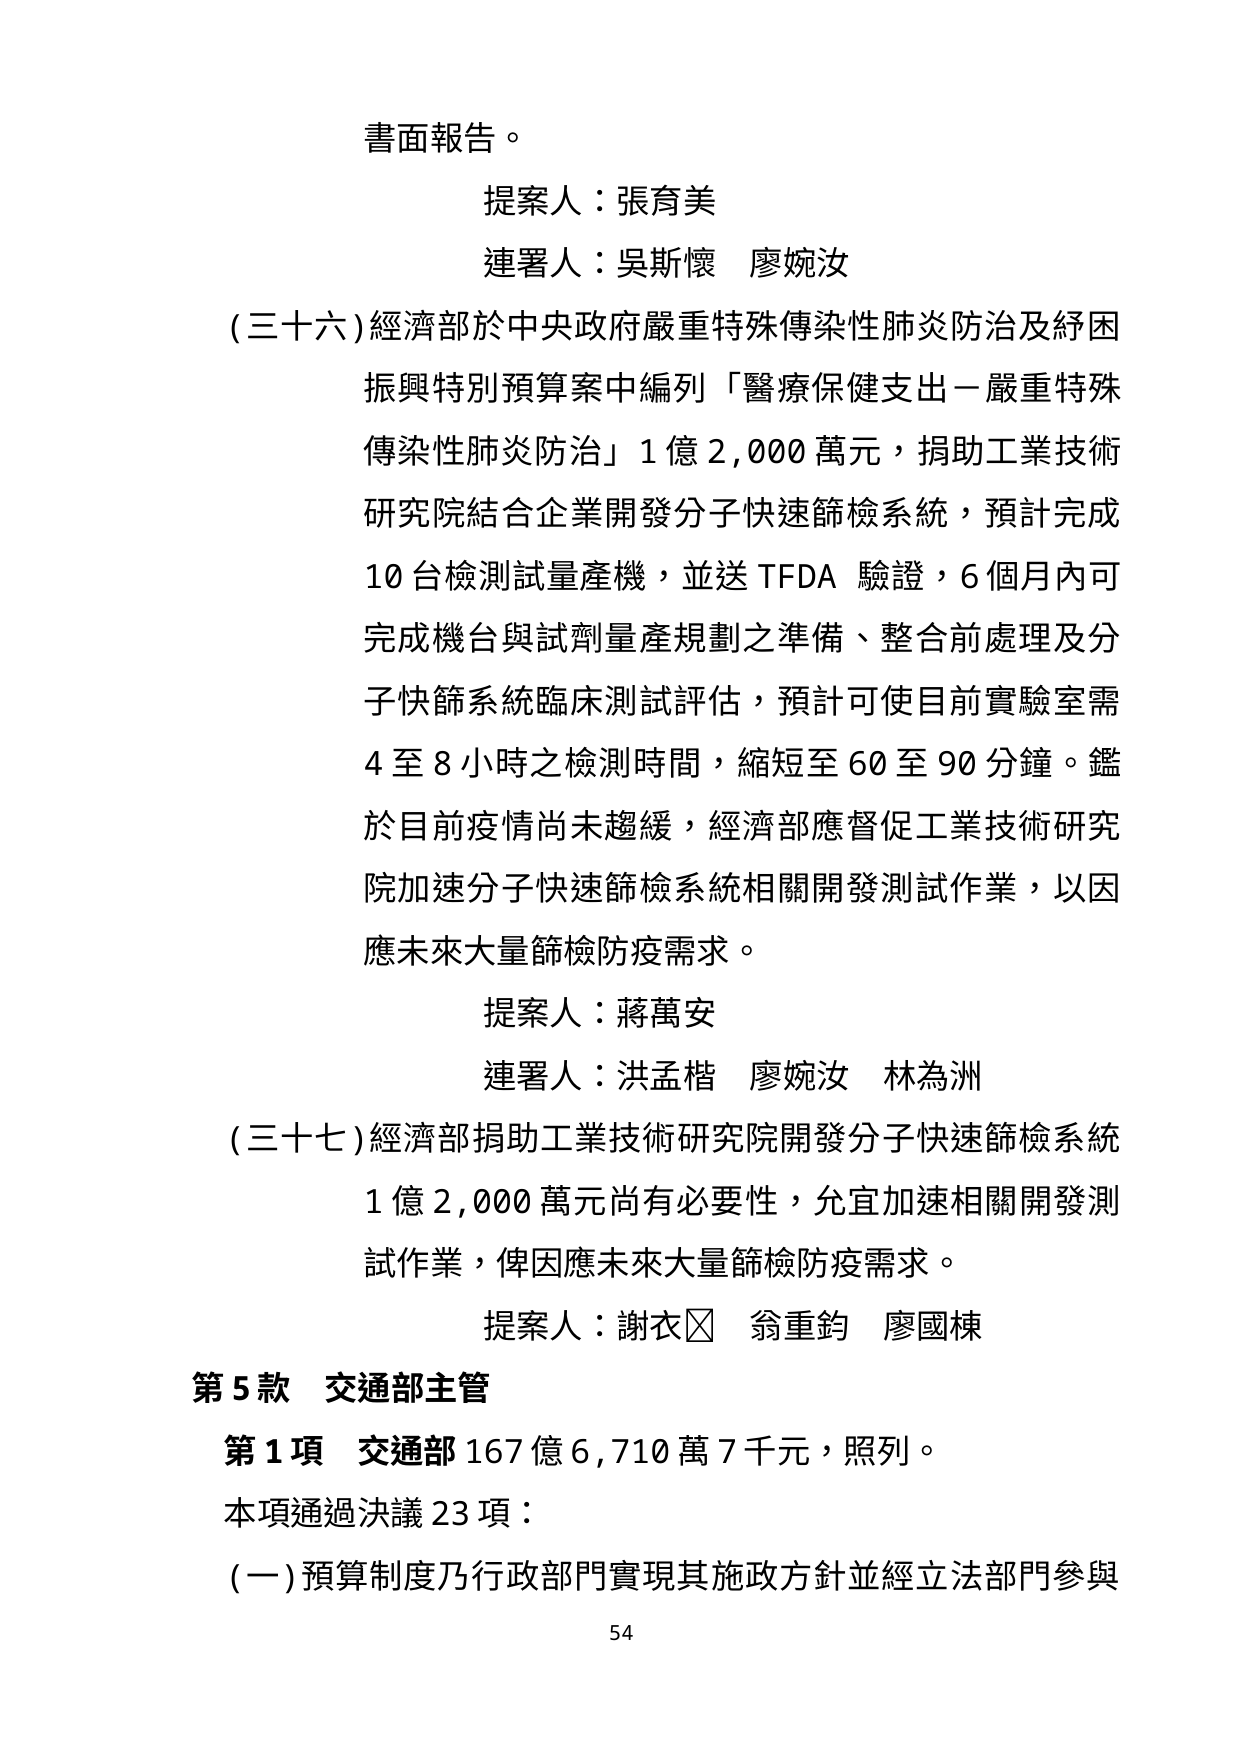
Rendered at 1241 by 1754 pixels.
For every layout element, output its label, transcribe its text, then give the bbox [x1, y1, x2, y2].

text 第1項 交通部167億6,710萬7千元，照列。 [223, 1407, 1122, 1469]
text 連署人：洪孟楷 廖婉汝 林為洲 [483, 1032, 1122, 1094]
text 提案人：謝衣 翁重鈞 廖國棟 [483, 1282, 1122, 1344]
text 提案人：張育美 [483, 157, 1122, 219]
text (三十六)經濟部於中央政府嚴重特殊傳染性肺炎防治及紓困振興特別預算案中編列「醫療保健支出－嚴重特殊傳染性肺炎防治」1億2,000萬元，捐助工業技術研究院結合企業開發分子快速篩檢系統，預計完成10台檢測試量產機，並送TFDA 驗證，6個月內可完成機台與試劑量產規劃之準備、整合前處理及分子快篩系統臨床測試評估，預計可使目前實驗室需4至8小時之檢測時間，縮短至60至90分鐘。鑑於目前疫情尚未趨緩，經濟部應督促工業技術研究院加速分子快速篩檢系統相關開發測試作業，以因應未來大量篩檢防疫需求。 [225, 282, 1122, 969]
text 連署人：吳斯懷 廖婉汝 [483, 219, 1122, 282]
text (一)預算制度乃行政部門實現其施政方針並經立法部門參與 [225, 1532, 1122, 1594]
text 提案人：蔣萬安 [483, 969, 1122, 1032]
text 本項通過決議23項： [223, 1469, 1122, 1532]
text 第5款 交通部主管 [191, 1344, 1122, 1407]
text 書面報告。 [225, 94, 1122, 157]
text (三十七)經濟部捐助工業技術研究院開發分子快速篩檢系統1億2,000萬元尚有必要性，允宜加速相關開發測試作業，俾因應未來大量篩檢防疫需求。 [225, 1094, 1122, 1282]
